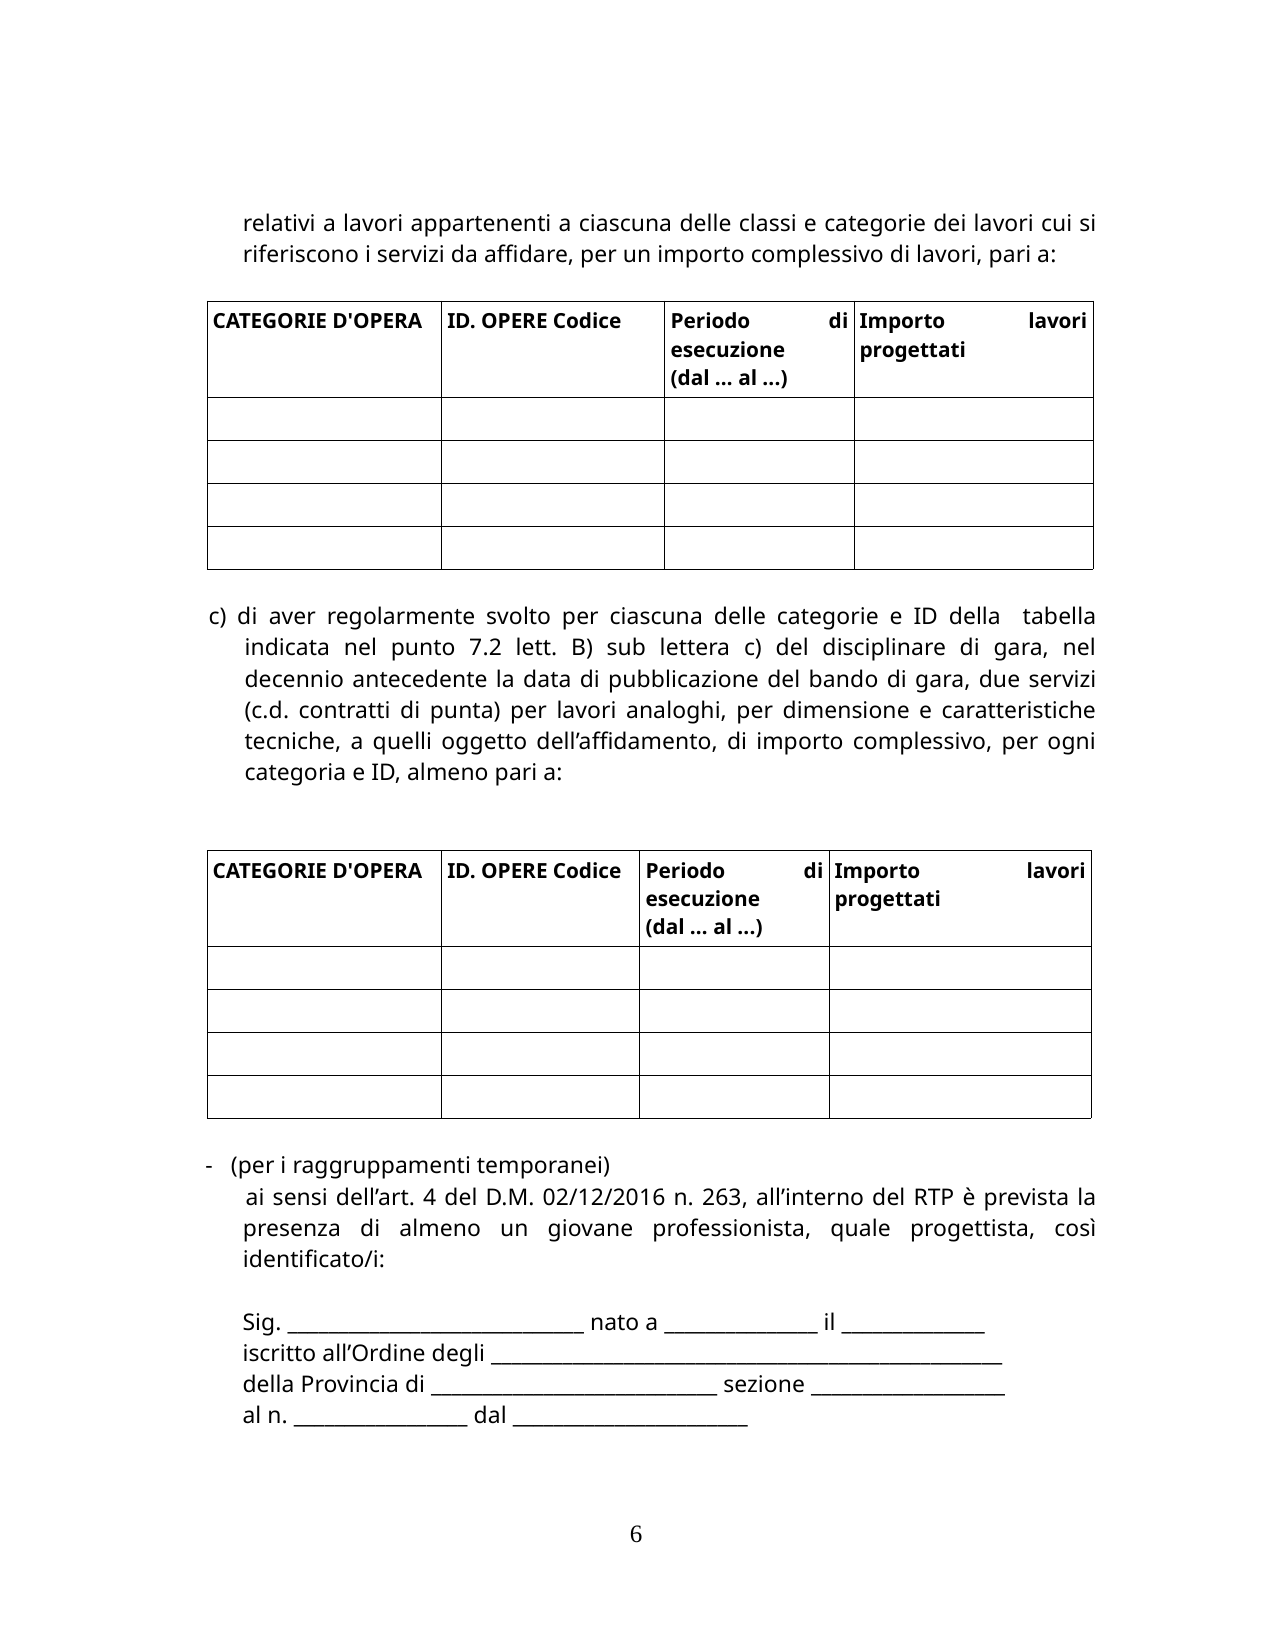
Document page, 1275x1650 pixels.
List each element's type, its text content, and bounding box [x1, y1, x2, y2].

table_cell [208, 1076, 441, 1118]
table_header CATEGORIE D'OPERA [208, 302, 441, 397]
table_cell [208, 1033, 441, 1075]
table_header CATEGORIE D'OPERA [208, 851, 441, 946]
table_cell [208, 398, 441, 440]
table_cell [640, 947, 829, 989]
table_cell [830, 1033, 1091, 1075]
table_cell [442, 990, 639, 1032]
text relativi a lavori appartenenti a ciascuna delle classi e categorie dei lavori cui si riferiscono i servizi da affidare, per un importo complessivo di lavori, pari a: [208, 207, 1098, 269]
table_cell [208, 441, 441, 483]
table_cell [855, 441, 1093, 483]
table_cell [442, 398, 664, 440]
table_cell [442, 527, 664, 568]
table_cell [830, 990, 1091, 1032]
table_cell [640, 990, 829, 1032]
table_header Periodo di esecuzione (dal … al ...) [640, 851, 829, 946]
table_cell [665, 398, 854, 440]
table_header Importo lavori progettati [855, 302, 1093, 397]
table_cell [208, 527, 441, 568]
table_cell [640, 1033, 829, 1075]
table_cell [640, 1076, 829, 1118]
table_header Periodo di esecuzione (dal … al ...) [665, 302, 854, 397]
text iscritto all’Ordine degli __________________________________________________ [242, 1337, 1098, 1368]
table_cell [665, 527, 854, 568]
table_cell [855, 484, 1093, 526]
table_cell [208, 947, 441, 989]
table_cell [442, 1033, 639, 1075]
text Sig. _____________________________ nato a _______________ il ______________ [242, 1306, 1098, 1337]
table_header Importo lavori progettati [830, 851, 1091, 946]
table_cell [665, 484, 854, 526]
table_header ID. OPERE Codice [442, 851, 639, 946]
table_cell [665, 441, 854, 483]
table_cell [442, 947, 639, 989]
text al n. _________________ dal _______________________ [242, 1399, 1098, 1431]
table_cell [442, 441, 664, 483]
table_cell [855, 527, 1093, 568]
table_header ID. OPERE Codice [442, 302, 664, 397]
text c) di aver regolarmente svolto per ciascuna delle categorie e ID della tabella indicata nel punto 7.2 lett. B) sub lettera c) del disciplinare di gara, nel decennio antecedente la data di pubblicazione del bando di gara, due servizi (c.d. contratti di punta) per lavori analoghi, per dimensione e caratteristiche tecniche, a quelli oggetto dell’affidamento, di importo complessivo, per ogni categoria e ID, almeno pari a: [208, 600, 1098, 787]
text ai sensi dell’art. 4 del D.M. 02/12/2016 n. 263, all’interno del RTP è prevista la presenza di almeno un giovane professionista, quale progettista, così identificato/i: [205, 1181, 1098, 1274]
table_cell [208, 990, 441, 1032]
text - (per i raggruppamenti temporanei) [205, 1149, 1098, 1181]
table_cell [830, 947, 1091, 989]
table_cell [208, 484, 441, 526]
table_cell [442, 1076, 639, 1118]
text della Provincia di ____________________________ sezione ___________________ [242, 1368, 1098, 1399]
table_cell [855, 398, 1093, 440]
table_cell [442, 484, 664, 526]
table_cell [830, 1076, 1091, 1118]
